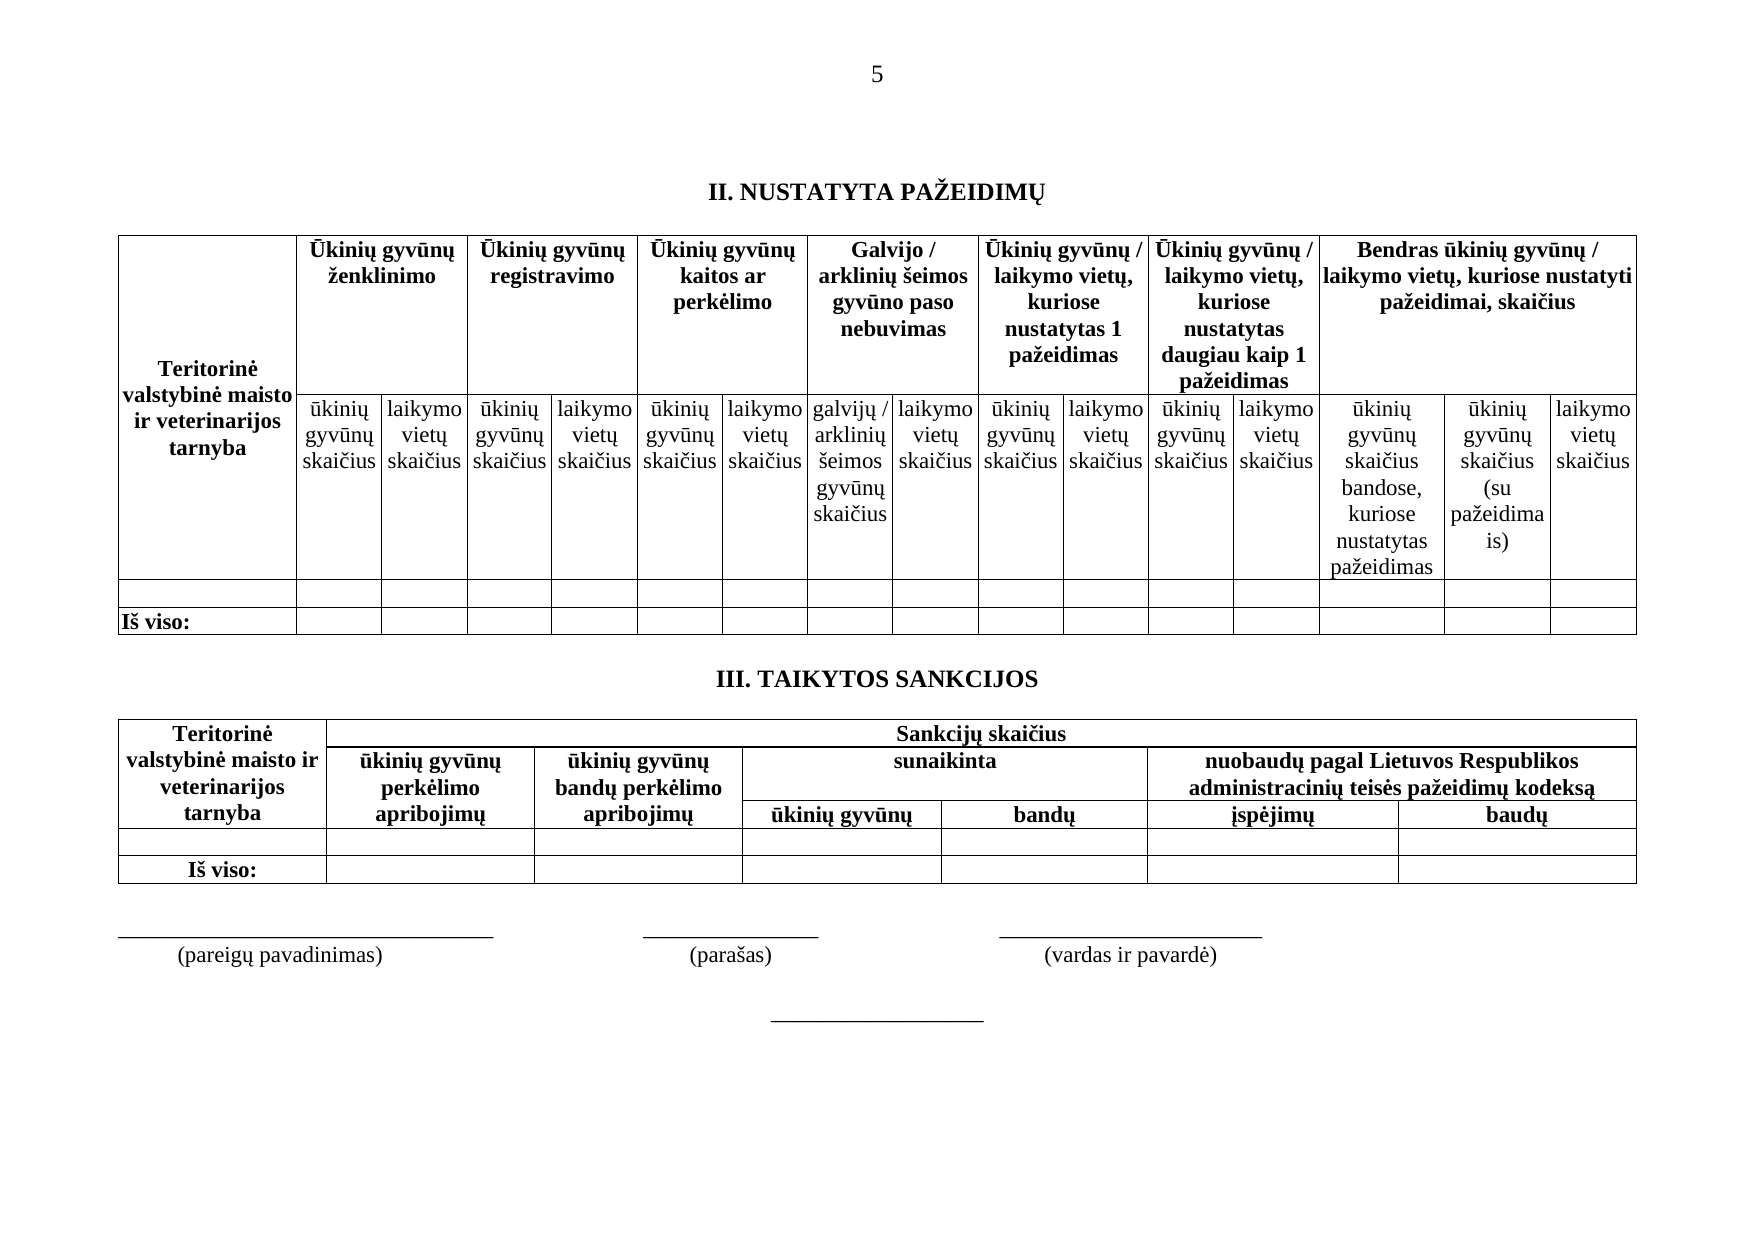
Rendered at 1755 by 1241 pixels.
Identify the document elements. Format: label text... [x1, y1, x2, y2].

table_cell laikymo vietų skaičius [1551, 395, 1636, 579]
table_cell ūkinių gyvūnų [743, 801, 941, 828]
table_cell [723, 580, 807, 607]
table_cell [327, 829, 534, 855]
table_cell [1148, 856, 1398, 882]
table_cell sunaikinta [743, 748, 1147, 800]
table_cell [297, 608, 381, 634]
table_cell [723, 608, 807, 634]
table_cell [979, 580, 1063, 607]
table_cell laikymo vietų skaičius [1234, 395, 1319, 579]
table_cell [808, 608, 892, 634]
table_cell [808, 580, 892, 607]
table_cell baudų [1399, 801, 1636, 828]
table_cell [1064, 608, 1148, 634]
table_cell [327, 856, 534, 882]
table_cell ūkinių gyvūnų skaičius (su pažeidimais) [1445, 395, 1550, 579]
text ______________________________ ______________ _____________________ [118, 912, 1636, 941]
table_cell galvijų / arklinių šeimos gyvūnų skaičius [808, 395, 892, 579]
table_cell [1445, 580, 1550, 607]
table_cell [1148, 829, 1398, 855]
table_cell laikymo vietų skaičius [723, 395, 807, 579]
table_cell nuobaudų pagal Lietuvos Respublikos administracinių teisės pažeidimų kodeksą [1148, 748, 1636, 800]
table_cell [468, 608, 551, 634]
table_cell [1399, 856, 1636, 882]
table_cell [1551, 580, 1636, 607]
table_header Bendras ūkinių gyvūnų / laikymo vietų, kuriose nustatyti pažeidimai, skaičius [1320, 236, 1636, 394]
table_cell ūkinių gyvūnų perkėlimo apribojimų [327, 748, 534, 828]
table_cell ūkinių gyvūnų bandų perkėlimo apribojimų [535, 748, 742, 828]
table_cell laikymo vietų skaičius [893, 395, 978, 579]
table_cell [1445, 608, 1550, 634]
table_cell [552, 608, 637, 634]
table_cell [552, 580, 637, 607]
table_cell Iš viso: [119, 608, 296, 634]
table_cell laikymo vietų skaičius [552, 395, 637, 579]
table_cell ūkinių gyvūnų skaičius [468, 395, 551, 579]
table_cell [1320, 608, 1444, 634]
table_cell Iš viso: [119, 856, 326, 882]
table_header Ūkinių gyvūnų / laikymo vietų, kuriose nustatytas 1 pažeidimas [979, 236, 1148, 394]
table_cell [382, 608, 467, 634]
table_cell [743, 829, 941, 855]
table_cell [119, 829, 326, 855]
table_cell ūkinių gyvūnų skaičius bandose, kuriose nustatytas pažeidimas [1320, 395, 1444, 579]
table_header Ūkinių gyvūnų registravimo [468, 236, 637, 394]
table_header Ūkinių gyvūnų / laikymo vietų, kuriose nustatytas daugiau kaip 1 pažeidimas [1149, 236, 1319, 394]
table_cell [1064, 580, 1148, 607]
table_cell [893, 580, 978, 607]
table_cell [638, 580, 722, 607]
table_header Galvijo / arklinių šeimos gyvūno paso nebuvimas [808, 236, 978, 394]
table_cell [382, 580, 467, 607]
table_cell [743, 856, 941, 882]
text III. TAIKYTOS SANKCIJOS [118, 664, 1636, 693]
table_header Ūkinių gyvūnų kaitos ar perkėlimo [638, 236, 807, 394]
table_header Teritorinė valstybinė maisto ir veterinarijos tarnyba [119, 236, 296, 579]
table_header Ūkinių gyvūnų ženklinimo [297, 236, 467, 394]
text (pareigų pavadinimas) (parašas) (vardas ir pavardė) [118, 941, 1636, 967]
table_cell [1234, 608, 1319, 634]
table_cell [942, 829, 1147, 855]
table_cell įspėjimų [1148, 801, 1398, 828]
table_cell [1149, 580, 1233, 607]
text II. NUSTATYTA PAŽEIDIMŲ [118, 177, 1636, 206]
table_cell ūkinių gyvūnų skaičius [1149, 395, 1233, 579]
table_header Teritorinė valstybinė maisto ir veterinarijos tarnyba [119, 720, 326, 828]
table_cell ūkinių gyvūnų skaičius [297, 395, 381, 579]
text _________________ [118, 996, 1636, 1025]
table_cell [893, 608, 978, 634]
table_cell [468, 580, 551, 607]
table_cell [638, 608, 722, 634]
table_cell laikymo vietų skaičius [1064, 395, 1148, 579]
table_cell [979, 608, 1063, 634]
table_cell bandų [942, 801, 1147, 828]
table_cell ūkinių gyvūnų skaičius [979, 395, 1063, 579]
table_cell [535, 856, 742, 882]
table_header Sankcijų skaičius [327, 720, 1636, 746]
table_cell [119, 580, 296, 607]
table_cell laikymo vietų skaičius [382, 395, 467, 579]
table_cell [1320, 580, 1444, 607]
table_cell [942, 856, 1147, 882]
table_cell [297, 580, 381, 607]
table_cell [535, 829, 742, 855]
table_cell [1551, 608, 1636, 634]
table_cell [1234, 580, 1319, 607]
table_cell [1399, 829, 1636, 855]
table_cell ūkinių gyvūnų skaičius [638, 395, 722, 579]
table_cell [1149, 608, 1233, 634]
